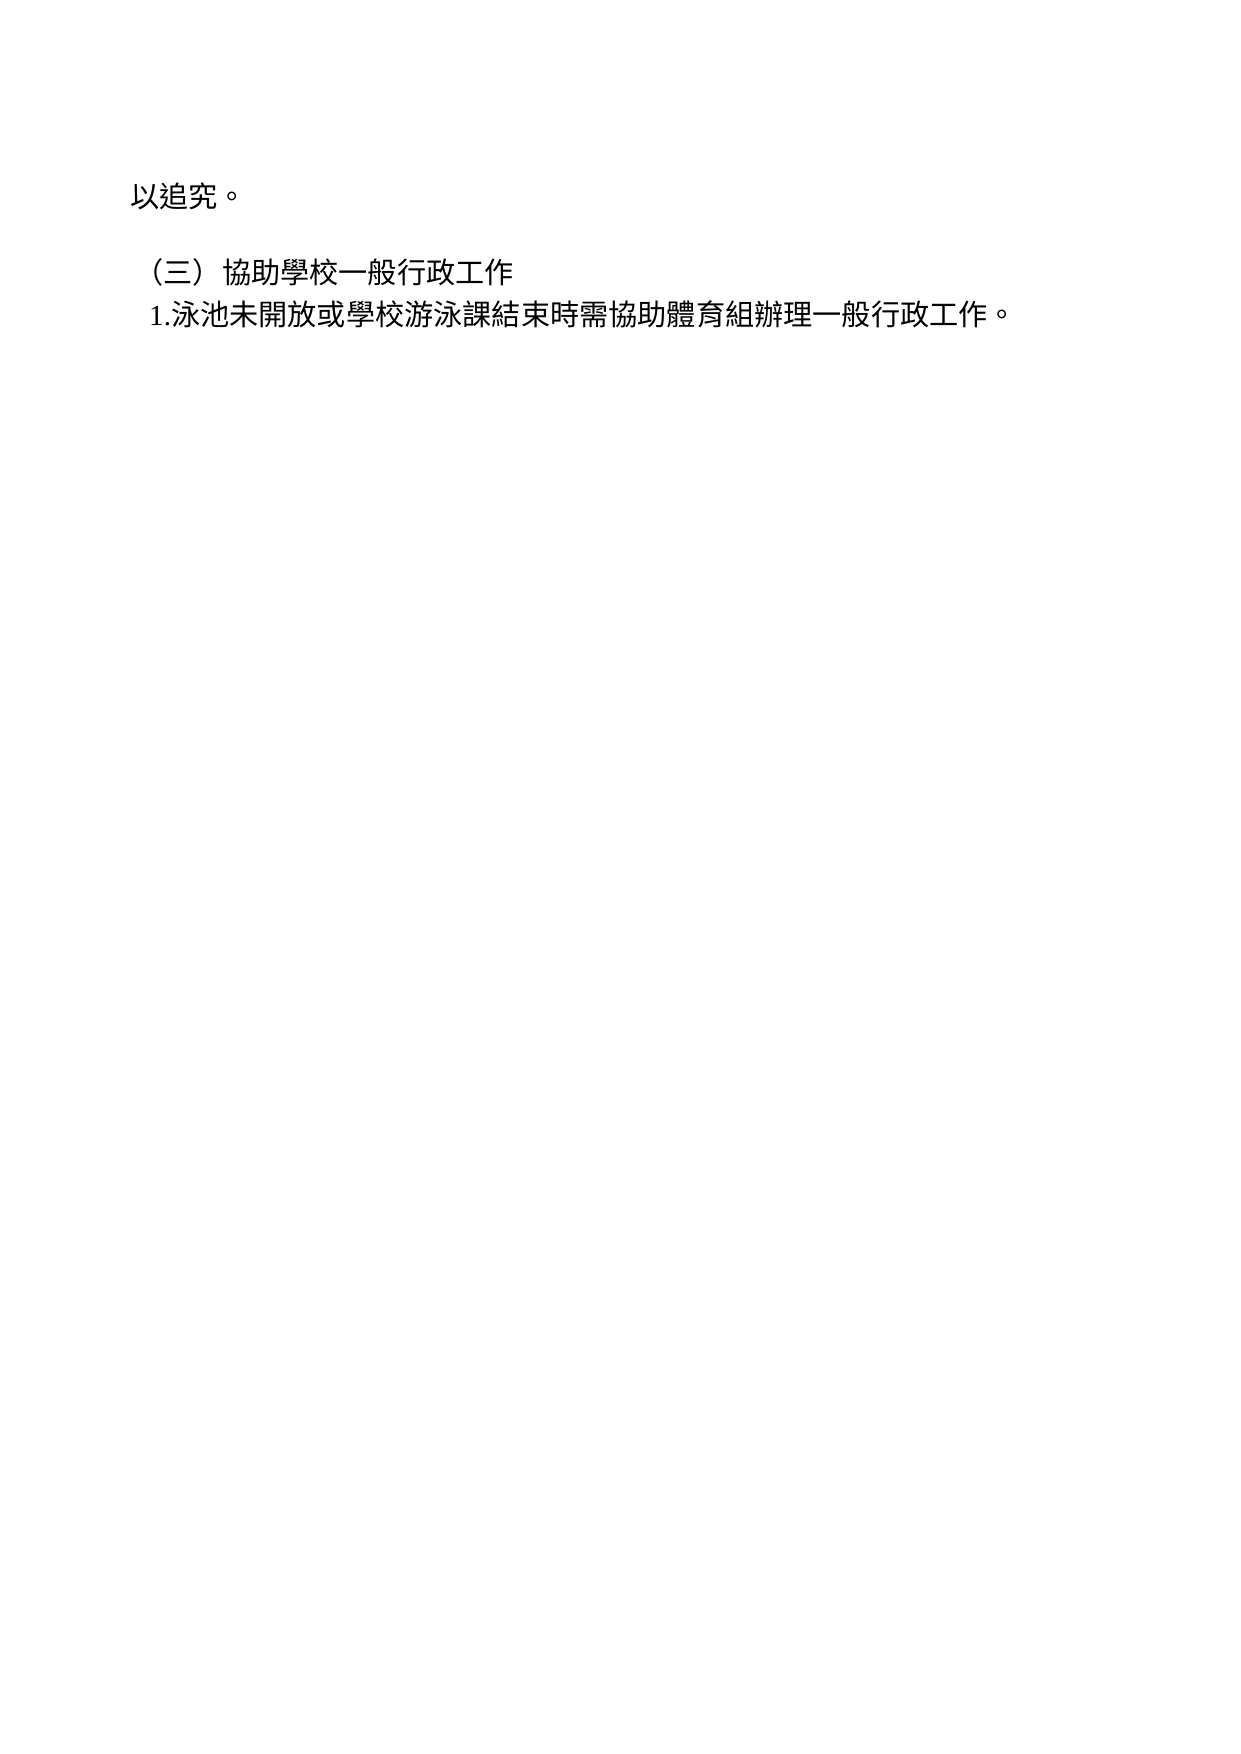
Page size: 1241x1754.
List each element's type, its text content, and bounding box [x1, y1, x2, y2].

text 1.泳池未開放或學校游泳課結束時需協助體育組辦理一般行政工作。 [112, 292, 1162, 334]
text 以追究。 [57, 174, 1162, 216]
text （三）協助學校一般行政工作 [112, 250, 1162, 292]
